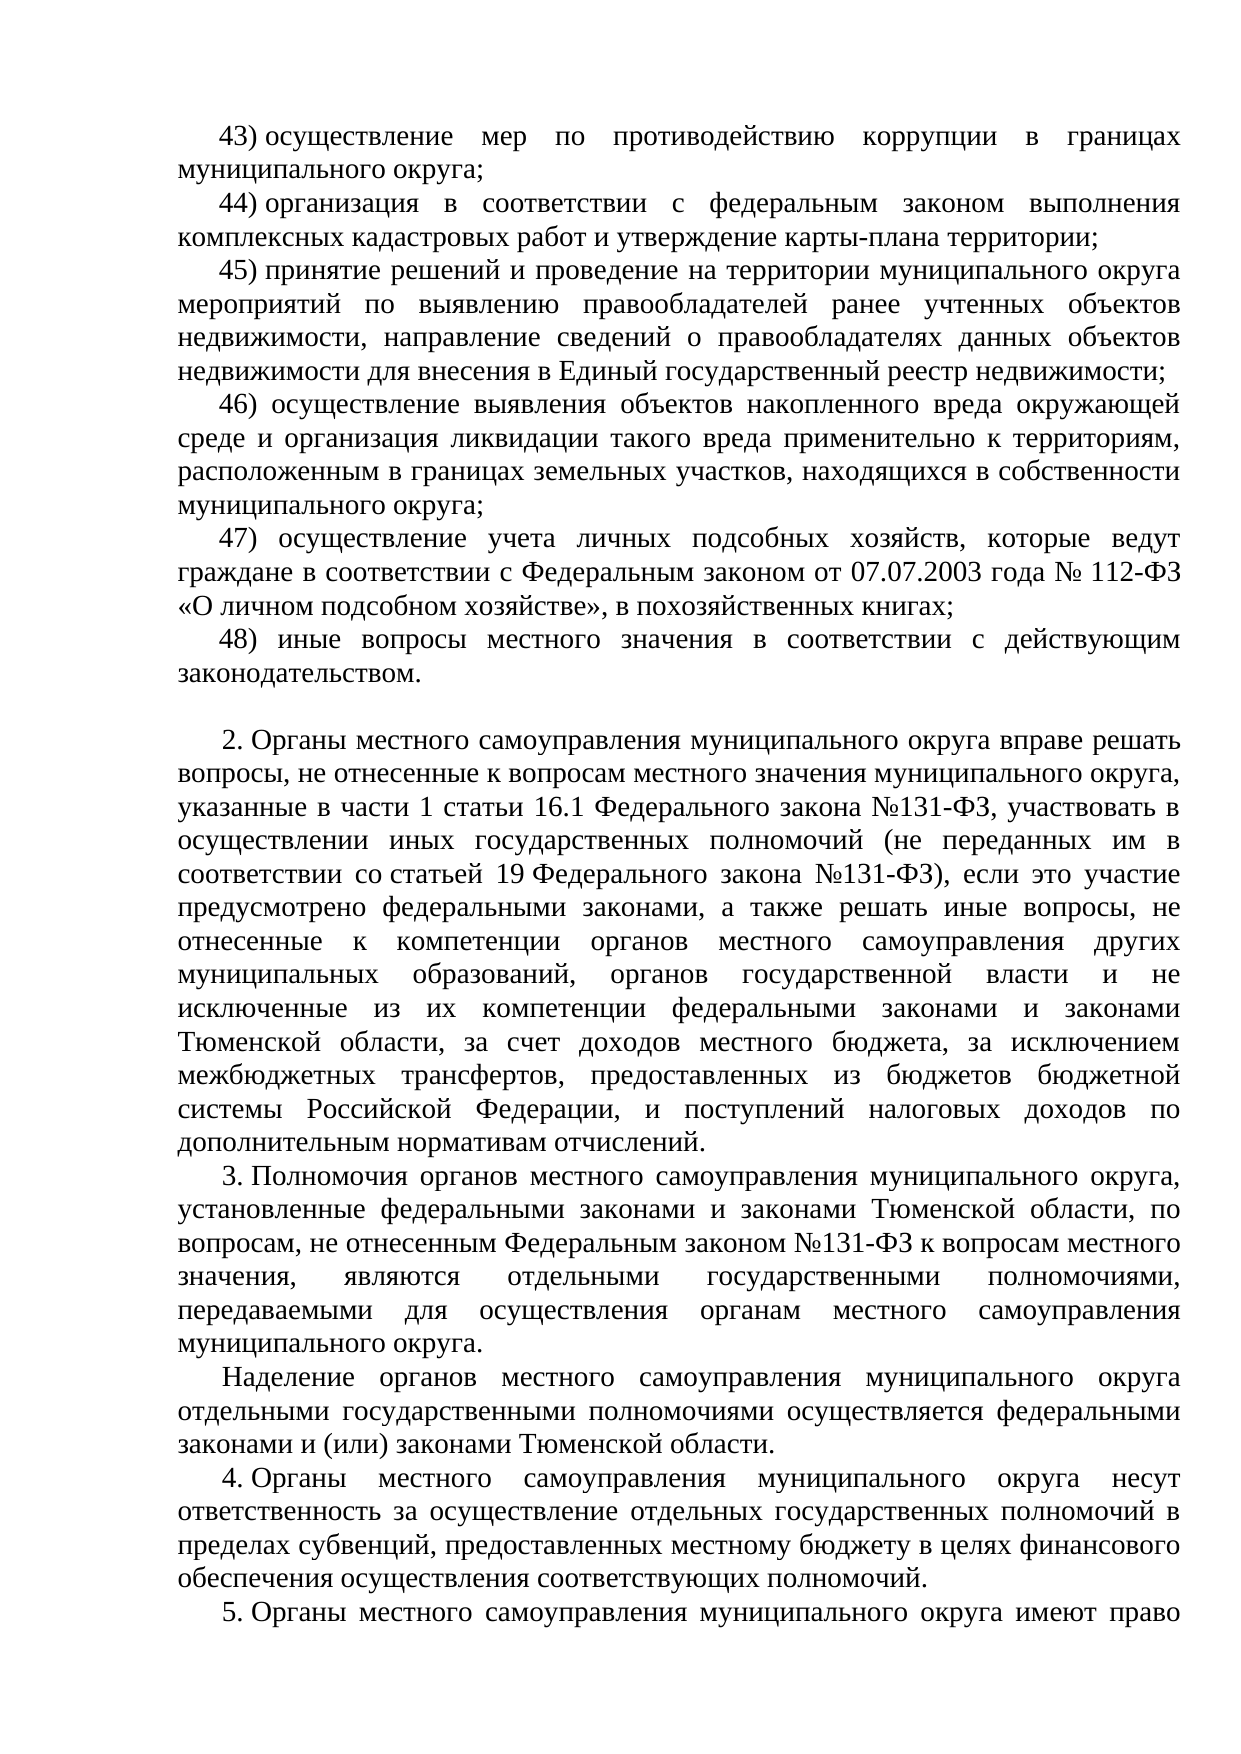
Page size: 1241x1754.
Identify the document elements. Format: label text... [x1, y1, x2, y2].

text 4. Органы местного самоуправления муниципального округа несут ответственность за осуществление отдельных государственных полномочий в пределах субвенций, предоставленных местному бюджету в целях финансового обеспечения осуществления соответствующих полномочий. [177, 1460, 1181, 1594]
text 45) принятие решений и проведение на территории муниципального округа мероприятий по выявлению правообладателей ранее учтенных объектов недвижимости, направление сведений о правообладателях данных объектов недвижимости для внесения в Единый государственный реестр недвижимости; [177, 252, 1181, 386]
text 5. Органы местного самоуправления муниципального округа имеют право [177, 1594, 1181, 1627]
text 46) осуществление выявления объектов накопленного вреда окружающей среде и организация ликвидации такого вреда применительно к территориям, расположенным в границах земельных участков, находящихся в собственности муниципального округа; [177, 386, 1181, 521]
text 44) организация в соответствии с федеральным законом выполнения комплексных кадастровых работ и утверждение карты-плана территории; [177, 185, 1181, 252]
text 43) осуществление мер по противодействию коррупции в границах муниципального округа; [177, 118, 1181, 185]
text 47) осуществление учета личных подсобных хозяйств, которые ведут граждане в соответствии с Федеральным законом от 07.07.2003 года № 112-ФЗ «О личном подсобном хозяйстве», в похозяйственных книгах; [177, 521, 1181, 621]
text 2. Органы местного самоуправления муниципального округа вправе решать вопросы, не отнесенные к вопросам местного значения муниципального округа, указанные в части 1 статьи 16.1 Федерального закона №131-ФЗ, участвовать в осуществлении иных государственных полномочий (не переданных им в соответствии со статьей 19 Федерального закона №131-ФЗ), если это участие предусмотрено федеральными законами, а также решать иные вопросы, не отнесенные к компетенции органов местного самоуправления других муниципальных образований, органов государственной власти и не исключенные из их компетенции федеральными законами и законами Тюменской области, за счет доходов местного бюджета, за исключением межбюджетных трансфертов, предоставленных из бюджетов бюджетной системы Российской Федерации, и поступлений налоговых доходов по дополнительным нормативам отчислений. [177, 722, 1181, 1158]
text 3. Полномочия органов местного самоуправления муниципального округа, установленные федеральными законами и законами Тюменской области, по вопросам, не отнесенным Федеральным законом №131-ФЗ к вопросам местного значения, являются отдельными государственными полномочиями, передаваемыми для осуществления органам местного самоуправления муниципального округа. [177, 1158, 1181, 1359]
text Наделение органов местного самоуправления муниципального округа отдельными государственными полномочиями осуществляется федеральными законами и (или) законами Тюменской области. [177, 1359, 1181, 1460]
text 48) иные вопросы местного значения в соответствии с действующим законодательством. [177, 621, 1181, 688]
